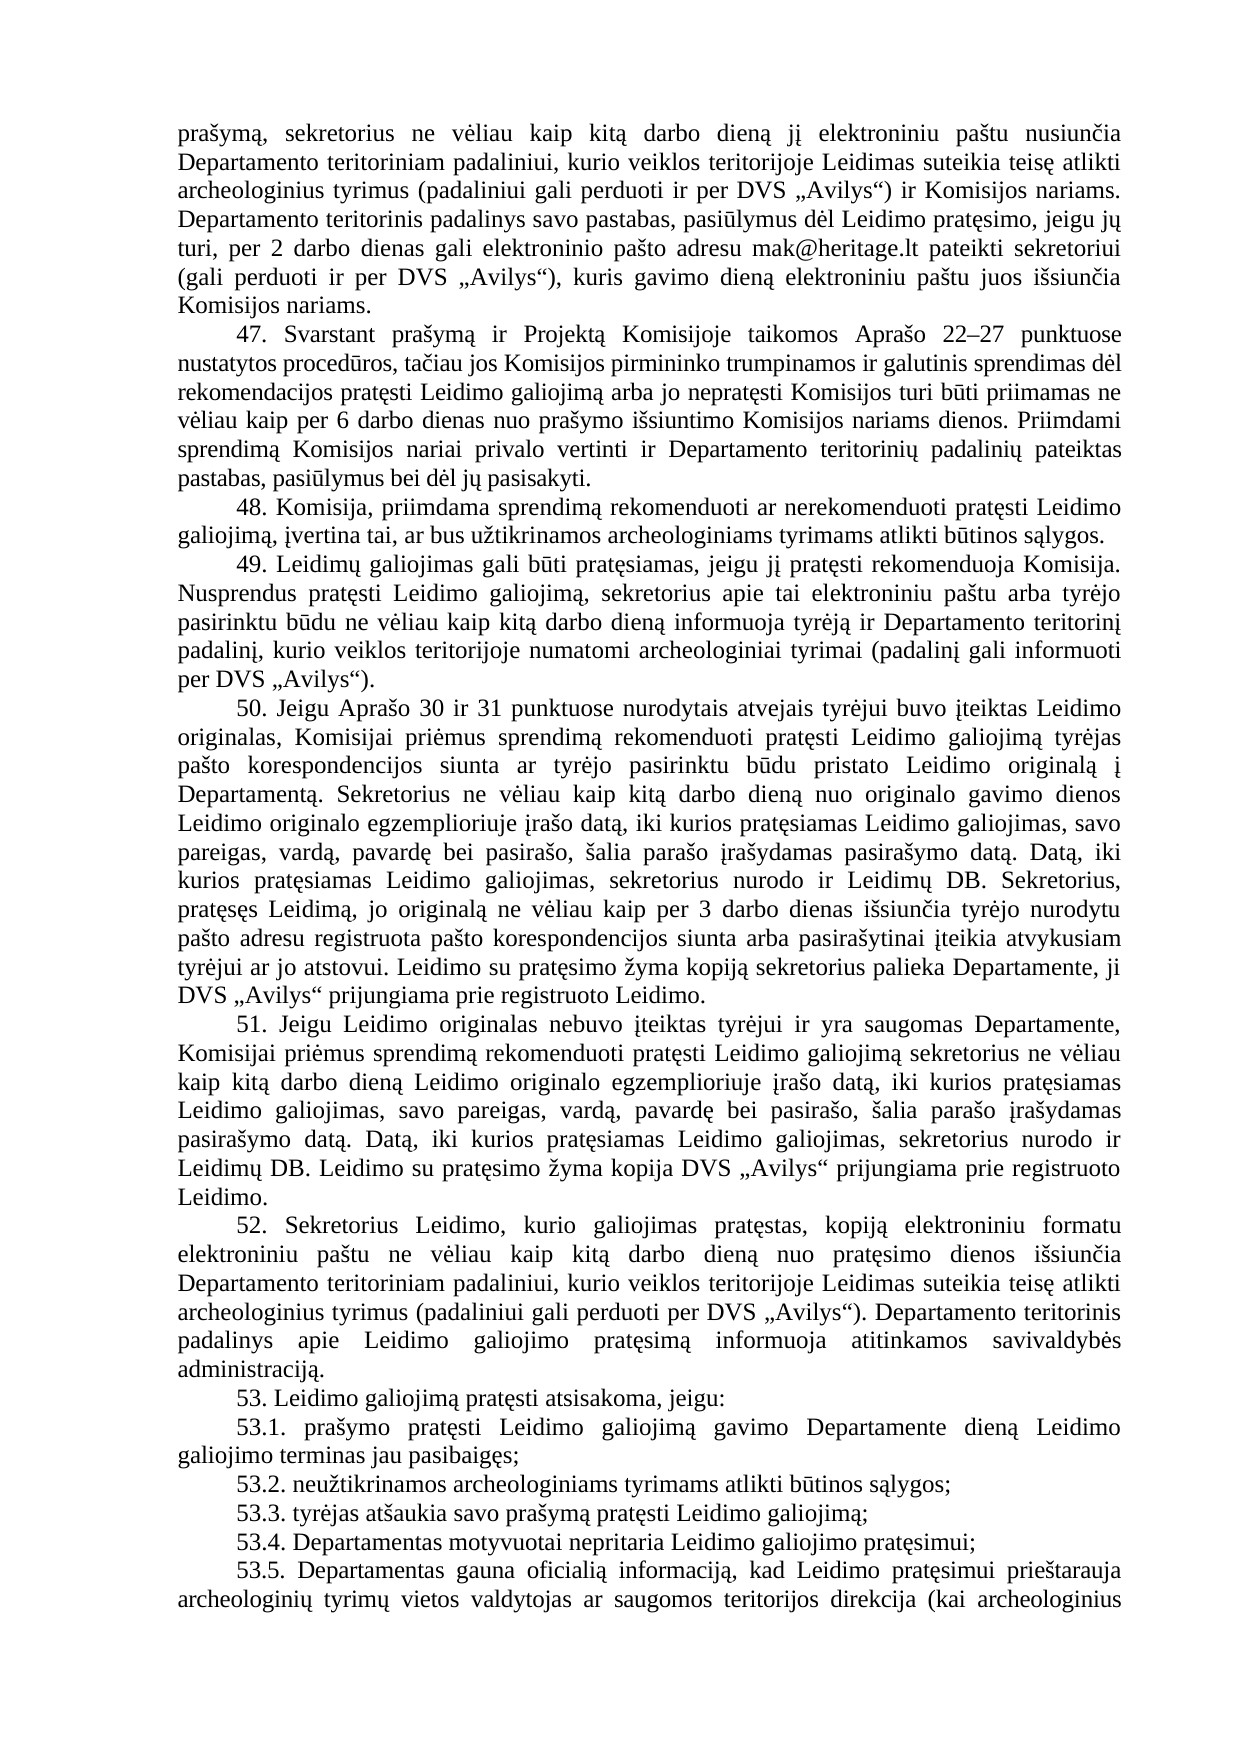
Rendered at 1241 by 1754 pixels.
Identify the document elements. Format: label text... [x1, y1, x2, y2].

text prašymą, sekretorius ne vėliau kaip kitą darbo dieną jį elektroniniu paštu nusiunčia Departamento teritoriniam padaliniui, kurio veiklos teritorijoje Leidimas suteikia teisę atlikti archeologinius tyrimus (padaliniui gali perduoti ir per DVS „Avilys“) ir Komisijos nariams. Departamento teritorinis padalinys savo pastabas, pasiūlymus dėl Leidimo pratęsimo, jeigu jų turi, per 2 darbo dienas gali elektroninio pašto adresu mak@heritage.lt pateikti sekretoriui (gali perduoti ir per DVS „Avilys“), kuris gavimo dieną elektroniniu paštu juos išsiunčia Komisijos nariams. [177, 118, 1122, 319]
text 52. Sekretorius Leidimo, kurio galiojimas pratęstas, kopiją elektroniniu formatu elektroniniu paštu ne vėliau kaip kitą darbo dieną nuo pratęsimo dienos išsiunčia Departamento teritoriniam padaliniui, kurio veiklos teritorijoje Leidimas suteikia teisę atlikti archeologinius tyrimus (padaliniui gali perduoti per DVS „Avilys“). Departamento teritorinis padalinys apie Leidimo galiojimo pratęsimą informuoja atitinkamos savivaldybės administraciją. [177, 1211, 1122, 1383]
text 53. Leidimo galiojimą pratęsti atsisakoma, jeigu: [177, 1383, 1122, 1412]
text 53.1. prašymo pratęsti Leidimo galiojimą gavimo Departamente dieną Leidimo galiojimo terminas jau pasibaigęs; [177, 1412, 1122, 1469]
text 53.4. Departamentas motyvuotai nepritaria Leidimo galiojimo pratęsimui; [177, 1527, 1122, 1556]
text 53.2. neužtikrinamos archeologiniams tyrimams atlikti būtinos sąlygos; [177, 1469, 1122, 1498]
text 53.5. Departamentas gauna oficialią informaciją, kad Leidimo pratęsimui prieštarauja archeologinių tyrimų vietos valdytojas ar saugomos teritorijos direkcija (kai archeologinius [177, 1556, 1122, 1613]
text 48. Komisija, priimdama sprendimą rekomenduoti ar nerekomenduoti pratęsti Leidimo galiojimą, įvertina tai, ar bus užtikrinamos archeologiniams tyrimams atlikti būtinos sąlygos. [177, 492, 1122, 549]
text 51. Jeigu Leidimo originalas nebuvo įteiktas tyrėjui ir yra saugomas Departamente, Komisijai priėmus sprendimą rekomenduoti pratęsti Leidimo galiojimą sekretorius ne vėliau kaip kitą darbo dieną Leidimo originalo egzemplioriuje įrašo datą, iki kurios pratęsiamas Leidimo galiojimas, savo pareigas, vardą, pavardę bei pasirašo, šalia parašo įrašydamas pasirašymo datą. Datą, iki kurios pratęsiamas Leidimo galiojimas, sekretorius nurodo ir Leidimų DB. Leidimo su pratęsimo žyma kopija DVS „Avilys“ prijungiama prie registruoto Leidimo. [177, 1009, 1122, 1211]
text 49. Leidimų galiojimas gali būti pratęsiamas, jeigu jį pratęsti rekomenduoja Komisija. Nusprendus pratęsti Leidimo galiojimą, sekretorius apie tai elektroniniu paštu arba tyrėjo pasirinktu būdu ne vėliau kaip kitą darbo dieną informuoja tyrėją ir Departamento teritorinį padalinį, kurio veiklos teritorijoje numatomi archeologiniai tyrimai (padalinį gali informuoti per DVS „Avilys“). [177, 549, 1122, 693]
text 47. Svarstant prašymą ir Projektą Komisijoje taikomos Aprašo 22–27 punktuose nustatytos procedūros, tačiau jos Komisijos pirmininko trumpinamos ir galutinis sprendimas dėl rekomendacijos pratęsti Leidimo galiojimą arba jo nepratęsti Komisijos turi būti priimamas ne vėliau kaip per 6 darbo dienas nuo prašymo išsiuntimo Komisijos nariams dienos. Priimdami sprendimą Komisijos nariai privalo vertinti ir Departamento teritorinių padalinių pateiktas pastabas, pasiūlymus bei dėl jų pasisakyti. [177, 319, 1122, 492]
text 50. Jeigu Aprašo 30 ir 31 punktuose nurodytais atvejais tyrėjui buvo įteiktas Leidimo originalas, Komisijai priėmus sprendimą rekomenduoti pratęsti Leidimo galiojimą tyrėjas pašto korespondencijos siunta ar tyrėjo pasirinktu būdu pristato Leidimo originalą į Departamentą. Sekretorius ne vėliau kaip kitą darbo dieną nuo originalo gavimo dienos Leidimo originalo egzemplioriuje įrašo datą, iki kurios pratęsiamas Leidimo galiojimas, savo pareigas, vardą, pavardę bei pasirašo, šalia parašo įrašydamas pasirašymo datą. Datą, iki kurios pratęsiamas Leidimo galiojimas, sekretorius nurodo ir Leidimų DB. Sekretorius, pratęsęs Leidimą, jo originalą ne vėliau kaip per 3 darbo dienas išsiunčia tyrėjo nurodytu pašto adresu registruota pašto korespondencijos siunta arba pasirašytinai įteikia atvykusiam tyrėjui ar jo atstovui. Leidimo su pratęsimo žyma kopiją sekretorius palieka Departamente, ji DVS „Avilys“ prijungiama prie registruoto Leidimo. [177, 693, 1122, 1009]
text 53.3. tyrėjas atšaukia savo prašymą pratęsti Leidimo galiojimą; [177, 1498, 1122, 1527]
